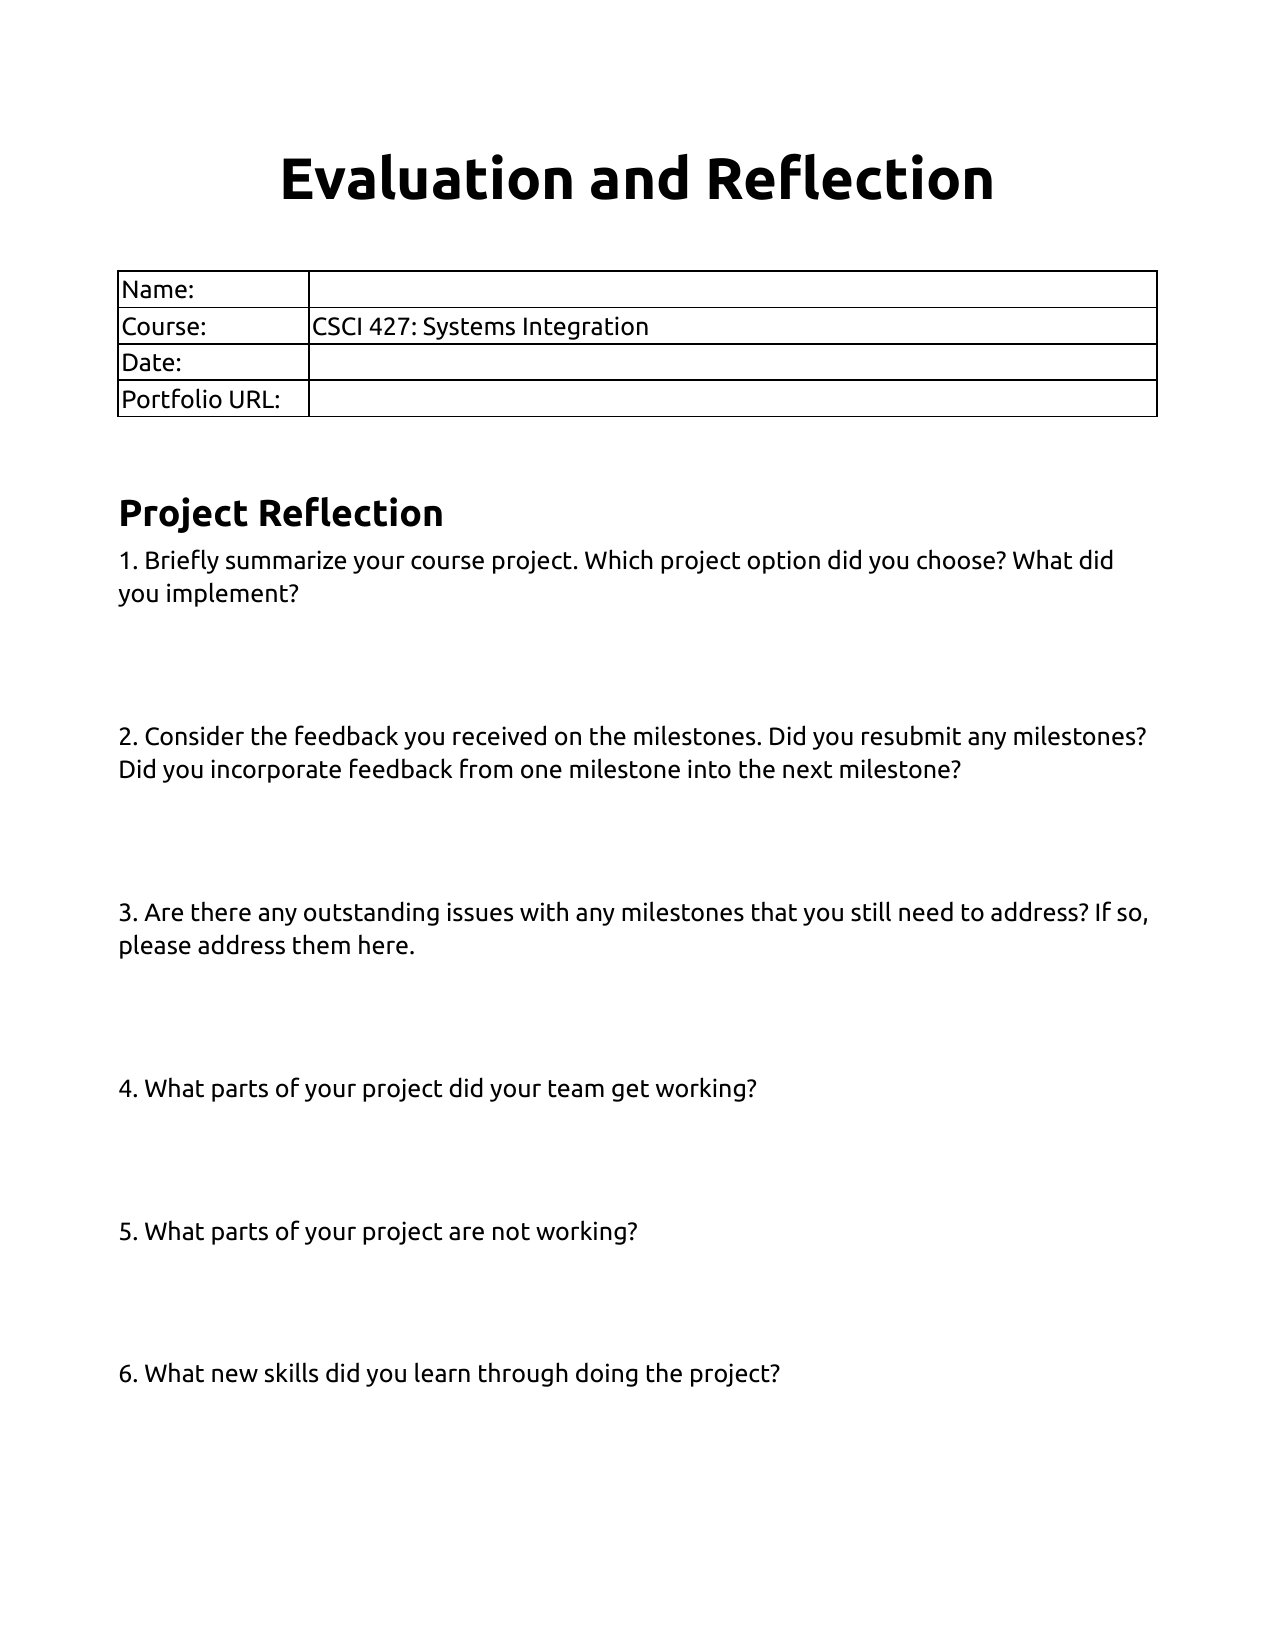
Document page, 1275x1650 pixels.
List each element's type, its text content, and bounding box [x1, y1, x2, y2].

text 4. What parts of your project did your team get working? [118, 1073, 1157, 1102]
table_cell Course: [119, 308, 308, 343]
subtitle Project Reflection [118, 490, 1157, 533]
text 1. Briefly summarize your course project. Which project option did you choose? What did you implement? [118, 546, 1157, 607]
table_cell [310, 345, 1156, 379]
text 5. What parts of your project are not working? [118, 1216, 1157, 1244]
table_header Name: [119, 272, 308, 307]
text 2. Consider the feedback you received on the milestones. Did you resubmit any milestones? Did you incorporate feedback from one milestone into the next milestone? [118, 721, 1157, 783]
text 3. Are there any outstanding issues with any milestones that you still need to address? If so, please address them here. [118, 897, 1157, 959]
title Evaluation and Reflection [118, 143, 1157, 210]
table_cell [310, 381, 1156, 416]
text 6. What new skills did you learn through doing the project? [118, 1359, 1157, 1387]
table_cell Date: [119, 345, 308, 379]
table_header [310, 272, 1156, 307]
table_cell CSCI 427: Systems Integration [310, 308, 1156, 343]
table_cell Portfolio URL: [119, 381, 308, 416]
